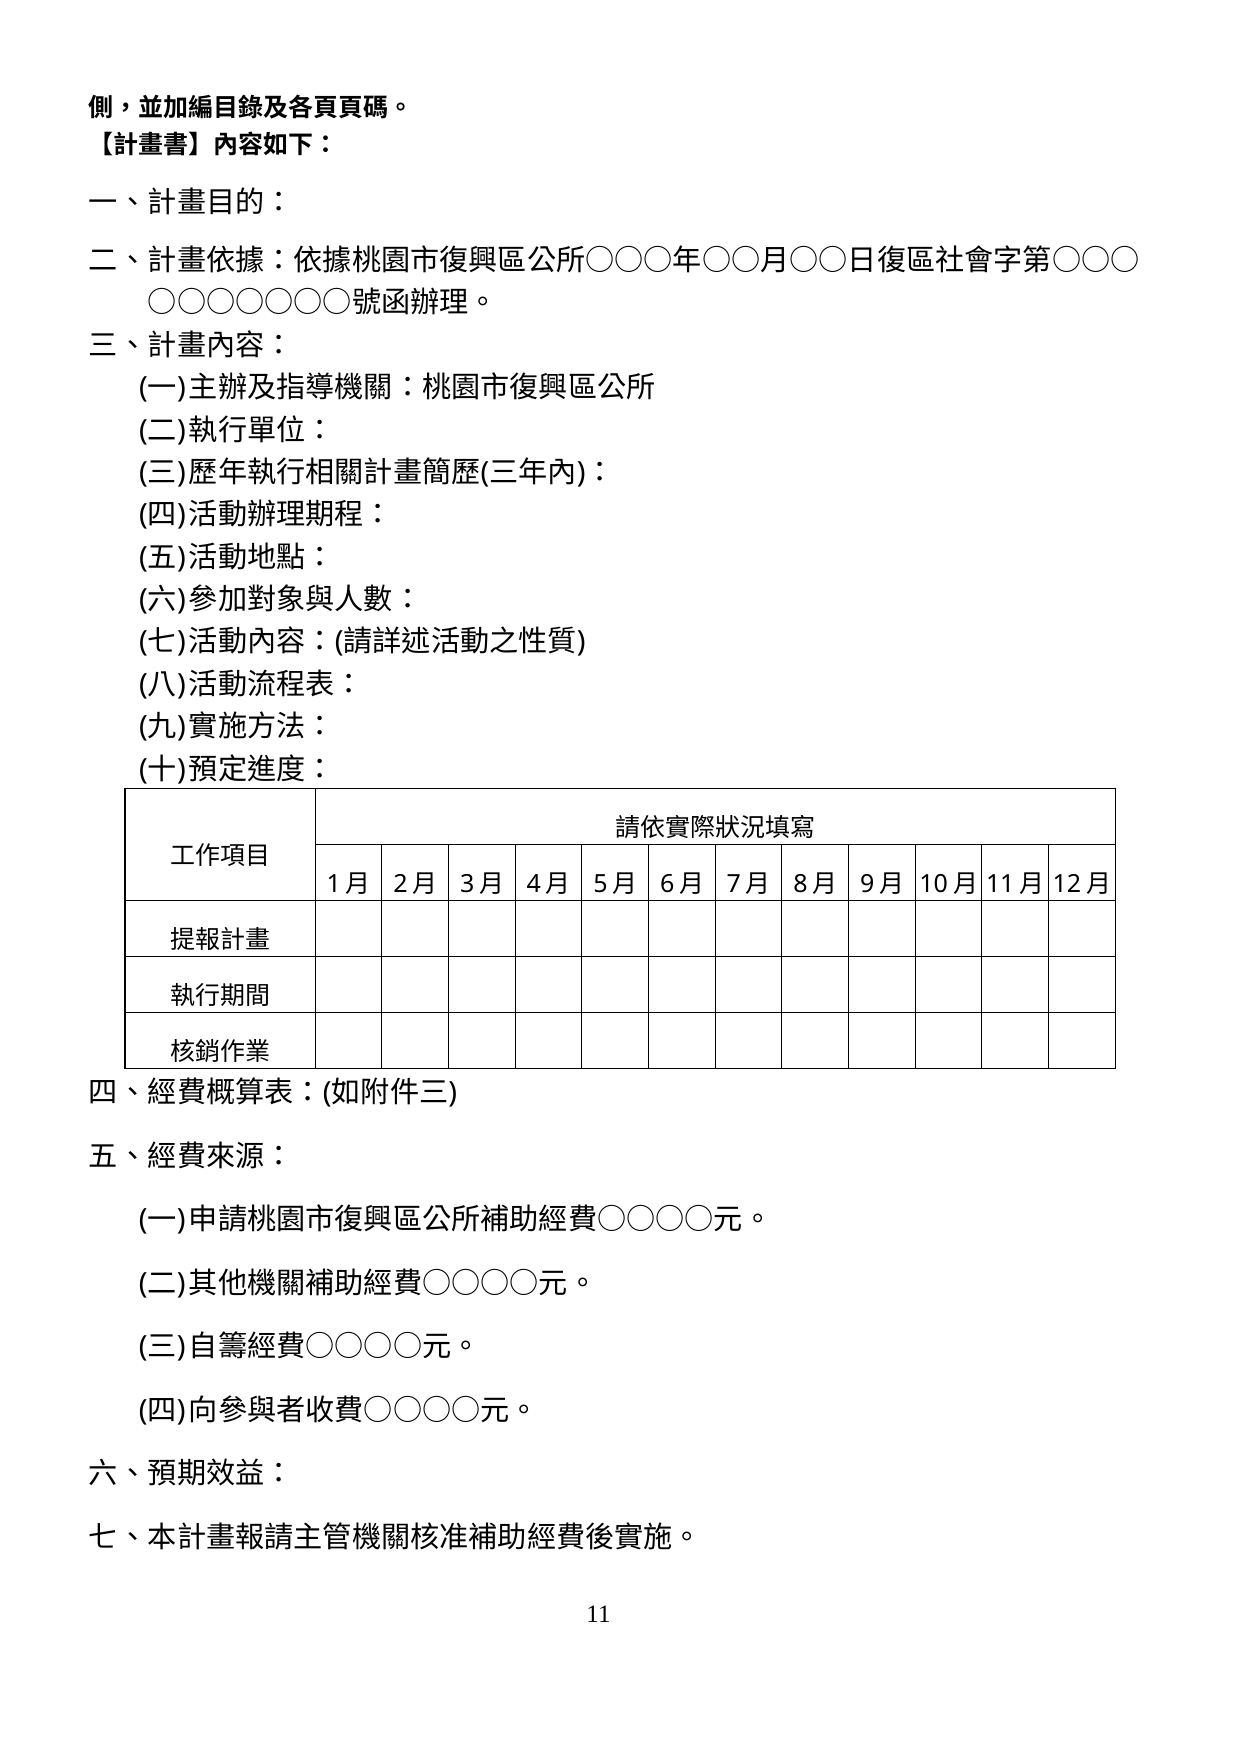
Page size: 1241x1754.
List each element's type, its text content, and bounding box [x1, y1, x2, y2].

table_cell [916, 901, 981, 956]
table_cell [449, 901, 515, 956]
list 主辦及指導機關：桃園市復興區公所 [139, 364, 1152, 406]
table_cell 11月 [982, 845, 1048, 900]
list 執行單位： [139, 406, 1152, 448]
table_cell 7月 [716, 845, 781, 900]
table_cell [316, 957, 381, 1012]
table_cell [982, 957, 1048, 1012]
table_cell [449, 957, 515, 1012]
text 側，並加編目錄及各頁頁碼。 [89, 87, 1152, 124]
list 參加對象與人數： [139, 576, 1152, 618]
table_cell [1049, 901, 1115, 956]
table_cell [782, 957, 848, 1012]
table_cell [649, 901, 715, 956]
table_cell [382, 1013, 448, 1068]
table_cell 3月 [449, 845, 515, 900]
table_cell [849, 957, 915, 1012]
table_cell [849, 901, 915, 956]
list 預定進度： [139, 745, 1152, 788]
table_cell 核銷作業 [126, 1013, 315, 1068]
table_cell [582, 901, 648, 956]
table_cell [716, 957, 781, 1012]
table_cell [982, 901, 1048, 956]
table_cell [916, 957, 981, 1012]
table_header 請依實際狀況填寫 [316, 789, 1115, 844]
table_cell 12月 [1049, 845, 1115, 900]
table_cell [649, 1013, 715, 1068]
list 活動辦理期程： [139, 491, 1152, 533]
table_header 工作項目 [126, 789, 315, 900]
list 歷年執行相關計畫簡歷(三年內)： [139, 448, 1152, 491]
table_cell [382, 901, 448, 956]
list 申請桃園市復興區公所補助經費○○○○元。 [139, 1196, 1152, 1238]
list 計畫目的： [89, 162, 1152, 237]
list 活動地點： [139, 533, 1152, 576]
list 活動內容：(請詳述活動之性質) [139, 618, 1152, 660]
table_cell 9月 [849, 845, 915, 900]
table_cell [582, 957, 648, 1012]
table_cell [449, 1013, 515, 1068]
table_cell [582, 1013, 648, 1068]
table_cell [782, 1013, 848, 1068]
table_cell 2月 [382, 845, 448, 900]
list 計畫內容： [89, 321, 1152, 364]
table_cell [516, 901, 581, 956]
table_cell [516, 957, 581, 1012]
list 預期效益： [89, 1450, 1152, 1492]
table_cell [316, 1013, 381, 1068]
table_cell [716, 901, 781, 956]
list 活動流程表： [139, 660, 1152, 703]
list 經費概算表：(如附件三) [89, 1069, 1152, 1111]
table_cell [982, 1013, 1048, 1068]
list 自籌經費○○○○元。 [139, 1323, 1152, 1365]
table_cell 執行期間 [126, 957, 315, 1012]
table_cell [1049, 1013, 1115, 1068]
table_cell 8月 [782, 845, 848, 900]
table_cell [849, 1013, 915, 1068]
table_cell 提報計畫 [126, 901, 315, 956]
list 實施方法： [139, 703, 1152, 745]
table_cell 5月 [582, 845, 648, 900]
table_cell [1049, 957, 1115, 1012]
list 其他機關補助經費○○○○元。 [139, 1259, 1152, 1302]
list 計畫依據：依據桃園市復興區公所○○○年○○月○○日復區社會字第○○○○○○○○○○號函辦理。 [89, 237, 1152, 321]
list 經費來源： [89, 1132, 1152, 1175]
table_cell [916, 1013, 981, 1068]
table_cell 1月 [316, 845, 381, 900]
table_cell [316, 901, 381, 956]
list 向參與者收費○○○○元。 [139, 1386, 1152, 1429]
text 【計畫書】內容如下： [89, 124, 1152, 162]
table_cell 6月 [649, 845, 715, 900]
table_cell 10月 [916, 845, 981, 900]
table_cell [649, 957, 715, 1012]
table_cell 4月 [516, 845, 581, 900]
list 本計畫報請主管機關核准補助經費後實施。 [89, 1513, 1152, 1556]
table_cell [516, 1013, 581, 1068]
table_cell [382, 957, 448, 1012]
table_cell [716, 1013, 781, 1068]
table_cell [782, 901, 848, 956]
